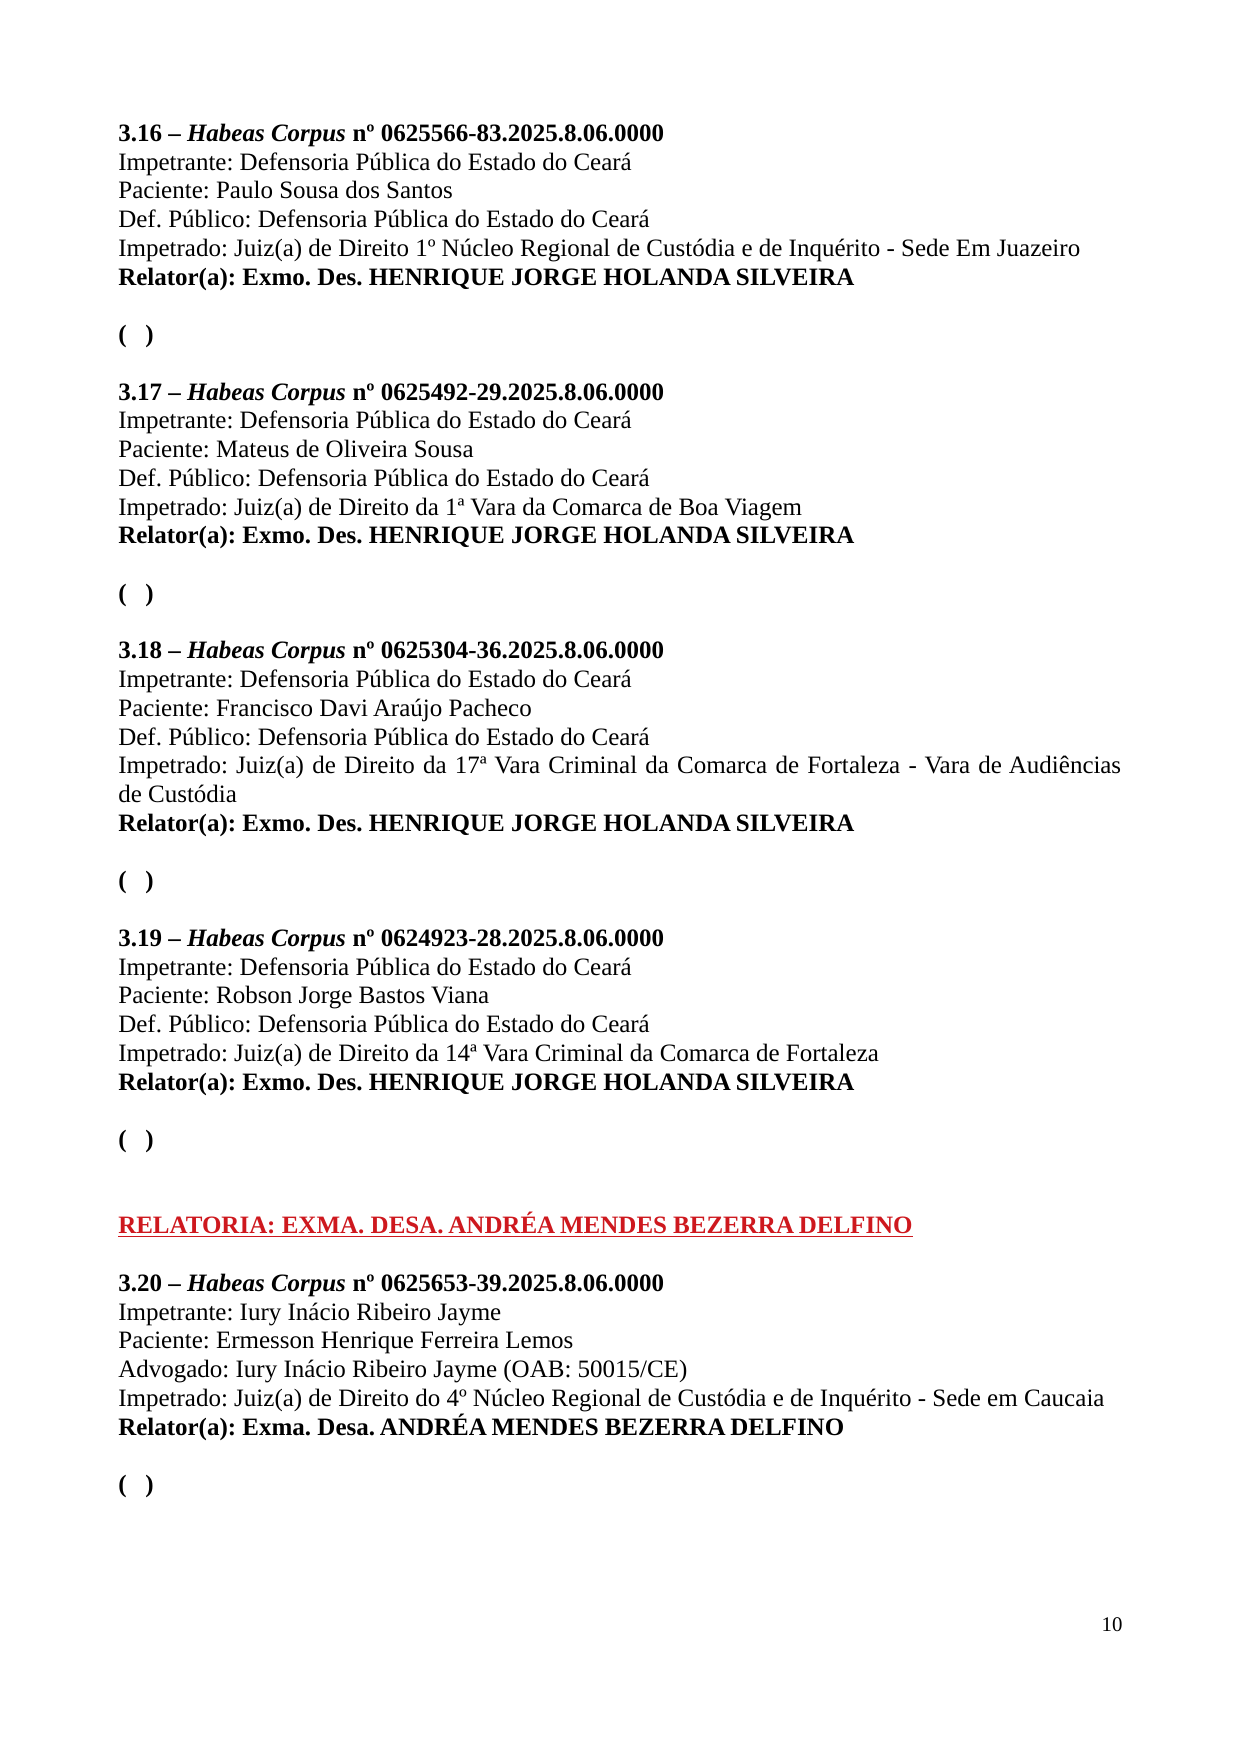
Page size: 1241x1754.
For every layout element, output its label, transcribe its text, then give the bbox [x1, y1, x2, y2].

text Def. Público: Defensoria Pública do Estado do Ceará [118, 204, 1122, 233]
text Impetrado: Juiz(a) de Direito do 4º Núcleo Regional de Custódia e de Inquérito - Sede em Caucaia [118, 1383, 1122, 1412]
text Relator(a): Exmo. Des. HENRIQUE JORGE HOLANDA SILVEIRA [118, 1067, 1122, 1096]
text 3.16 – Habeas Corpus nº 0625566-83.2025.8.06.0000 [118, 118, 1122, 147]
text Relator(a): Exmo. Des. HENRIQUE JORGE HOLANDA SILVEIRA [118, 808, 1122, 837]
text Relator(a): Exmo. Des. HENRIQUE JORGE HOLANDA SILVEIRA [118, 521, 1122, 549]
text ( ) [118, 578, 1122, 607]
text Paciente: Robson Jorge Bastos Viana [118, 981, 1122, 1009]
text ( ) [118, 1469, 1122, 1498]
text Paciente: Paulo Sousa dos Santos [118, 176, 1122, 204]
text 3.18 – Habeas Corpus nº 0625304-36.2025.8.06.0000 [118, 636, 1122, 664]
text Relator(a): Exma. Desa. ANDRÉA MENDES BEZERRA DELFINO [118, 1412, 1122, 1441]
text Relator(a): Exmo. Des. HENRIQUE JORGE HOLANDA SILVEIRA [118, 262, 1122, 291]
text Impetrado: Juiz(a) de Direito 1º Núcleo Regional de Custódia e de Inquérito - Sede Em Juazeiro [118, 233, 1122, 262]
text Impetrante: Defensoria Pública do Estado do Ceará [118, 406, 1122, 434]
text Impetrante: Defensoria Pública do Estado do Ceará [118, 147, 1122, 176]
text Def. Público: Defensoria Pública do Estado do Ceará [118, 463, 1122, 492]
text ( ) [118, 319, 1122, 348]
text 3.17 – Habeas Corpus nº 0625492-29.2025.8.06.0000 [118, 377, 1122, 406]
text Impetrante: Defensoria Pública do Estado do Ceará [118, 664, 1122, 693]
text Impetrante: Iury Inácio Ribeiro Jayme [118, 1297, 1122, 1326]
text Def. Público: Defensoria Pública do Estado do Ceará [118, 1009, 1122, 1038]
text Impetrado: Juiz(a) de Direito da 14ª Vara Criminal da Comarca de Fortaleza [118, 1038, 1122, 1067]
text Def. Público: Defensoria Pública do Estado do Ceará [118, 722, 1122, 751]
text 3.19 – Habeas Corpus nº 0624923-28.2025.8.06.0000 [118, 923, 1122, 952]
text RELATORIA: EXMA. DESA. ANDRÉA MENDES BEZERRA DELFINO [118, 1211, 1122, 1239]
text Impetrante: Defensoria Pública do Estado do Ceará [118, 952, 1122, 981]
text Impetrado: Juiz(a) de Direito da 17ª Vara Criminal da Comarca de Fortaleza - Vara de Audiências de Custódia [118, 751, 1122, 808]
text Advogado: Iury Inácio Ribeiro Jayme (OAB: 50015/CE) [118, 1354, 1122, 1383]
text ( ) [118, 1124, 1122, 1153]
text Impetrado: Juiz(a) de Direito da 1ª Vara da Comarca de Boa Viagem [118, 492, 1122, 521]
text ( ) [118, 866, 1122, 894]
text Paciente: Francisco Davi Araújo Pacheco [118, 693, 1122, 722]
text 3.20 – Habeas Corpus nº 0625653-39.2025.8.06.0000 [118, 1268, 1122, 1297]
text Paciente: Ermesson Henrique Ferreira Lemos [118, 1326, 1122, 1354]
text Paciente: Mateus de Oliveira Sousa [118, 434, 1122, 463]
